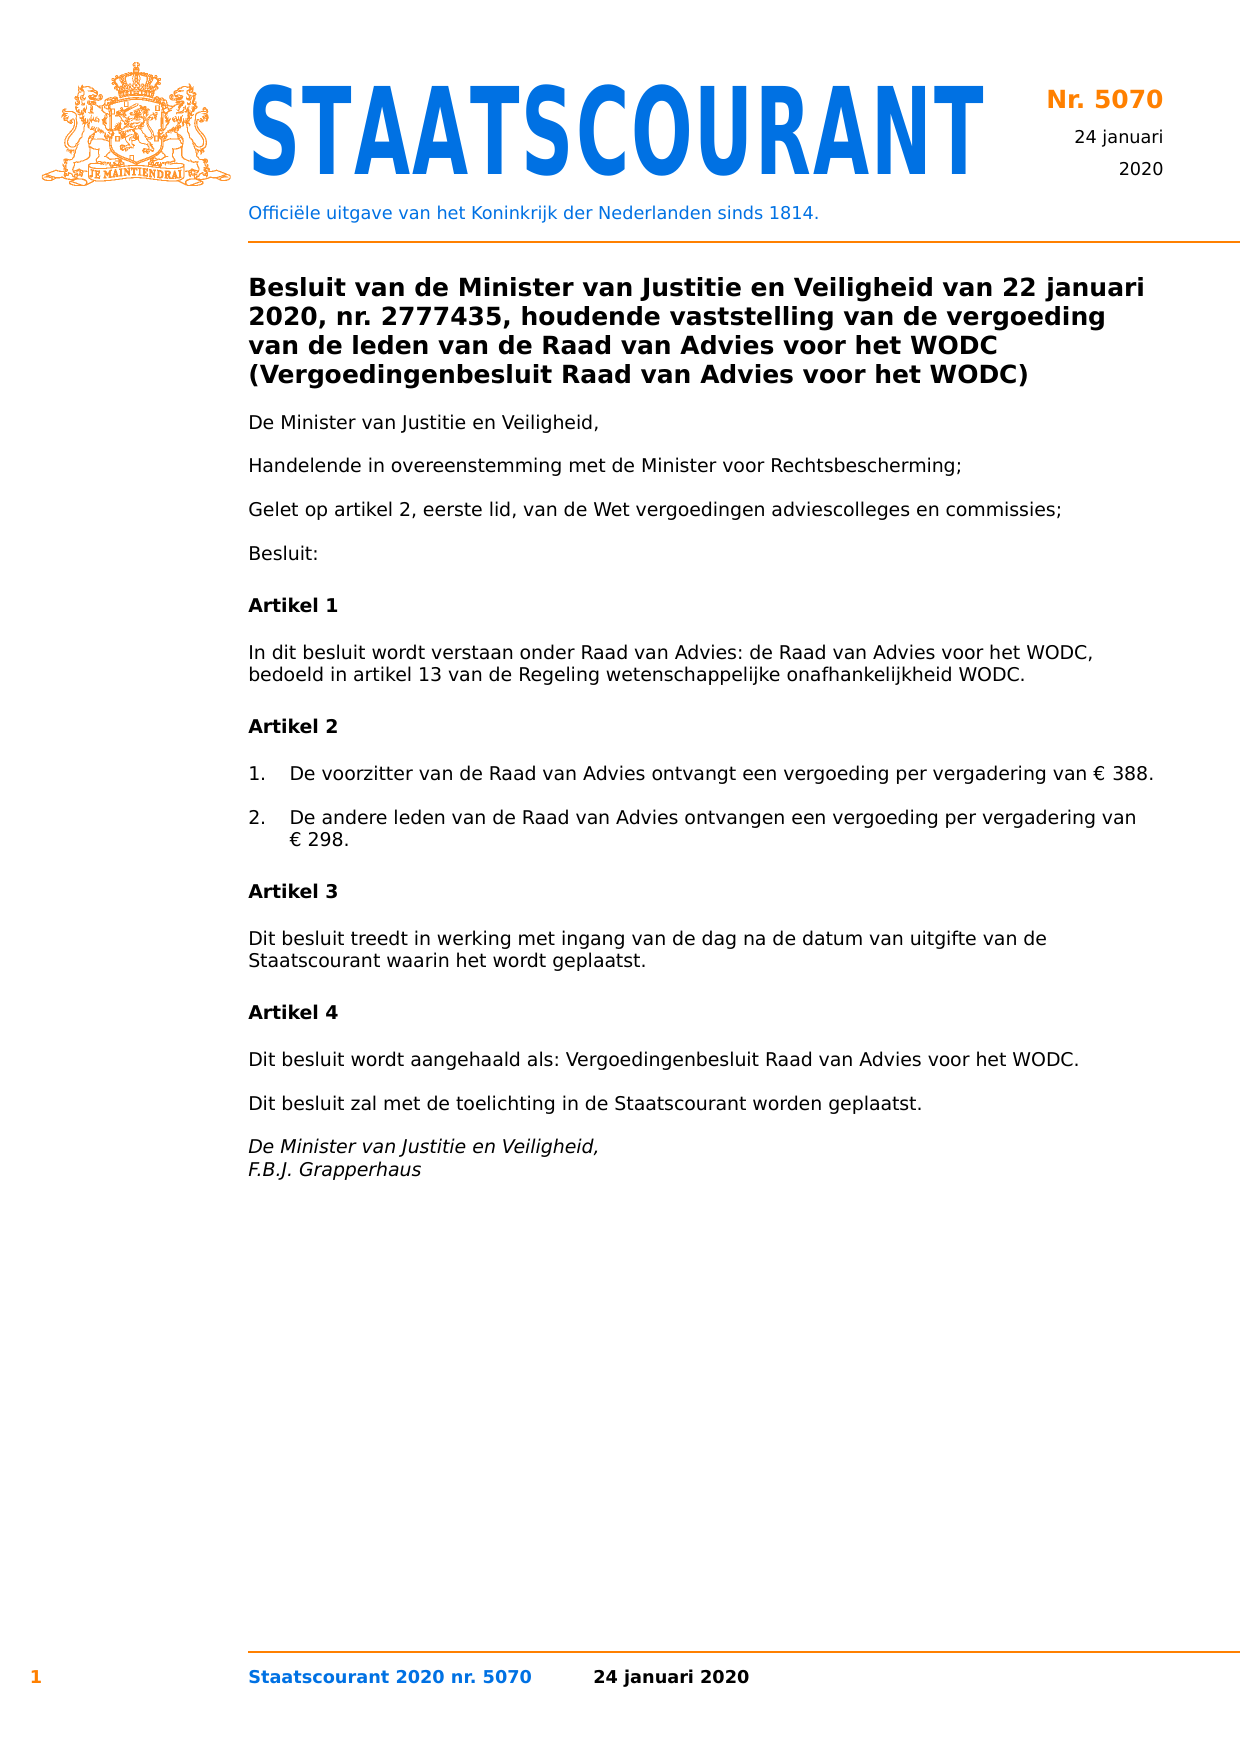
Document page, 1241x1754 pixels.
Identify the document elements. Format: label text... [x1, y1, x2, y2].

text De Minister van Justitie en Veiligheid, [248, 412, 1163, 433]
text Dit besluit wordt aangehaald als: Vergoedingenbesluit Raad van Advies voor het WODC. [248, 1049, 1163, 1071]
text 2. De andere leden van de Raad van Advies ontvangen een vergoeding per vergadering van € 298. [248, 807, 1163, 851]
subtitle Artikel 2 [248, 716, 1163, 738]
text Besluit: [248, 543, 1163, 565]
table_header [25, 62, 248, 241]
subtitle Artikel 1 [248, 595, 1163, 617]
text In dit besluit wordt verstaan onder Raad van Advies: de Raad van Advies voor het WODC, bedoeld in artikel 13 van de Regeling wetenschappelijke onafhankelijkheid WODC. [248, 642, 1163, 686]
subtitle Besluit van de Minister van Justitie en Veiligheid van 22 januari 2020, nr. 2777435, houdende vaststelling van de vergoeding van de leden van de Raad van Advies voor het WODC (Vergoedingenbesluit Raad van Advies voor het WODC) [248, 273, 1163, 390]
text 1. De voorzitter van de Raad van Advies ontvangt een vergoeding per vergadering van € 388. [248, 763, 1163, 785]
table_cell 24 januari [998, 121, 1240, 153]
table_header Nr. 5070 [998, 62, 1240, 121]
table_header STAATSCOURANT [248, 62, 998, 203]
table_cell 2020 [998, 153, 1240, 203]
subtitle Artikel 3 [248, 881, 1163, 903]
text Handelende in overeenstemming met de Minister voor Rechtsbescherming; [248, 455, 1163, 477]
text De Minister van Justitie en Veiligheid, F.B.J. Grapperhaus [248, 1136, 1163, 1180]
table_cell Officiële uitgave van het Koninkrijk der Nederlanden sinds 1814. [248, 203, 1240, 241]
text Dit besluit zal met de toelichting in de Staatscourant worden geplaatst. [248, 1093, 1163, 1114]
subtitle Artikel 4 [248, 1002, 1163, 1024]
text Dit besluit treedt in werking met ingang van de dag na de datum van uitgifte van de Staatscourant waarin het wordt geplaatst. [248, 928, 1163, 972]
text Gelet op artikel 2, eerste lid, van de Wet vergoedingen adviescolleges en commissies; [248, 499, 1163, 521]
picture [41, 62, 231, 186]
